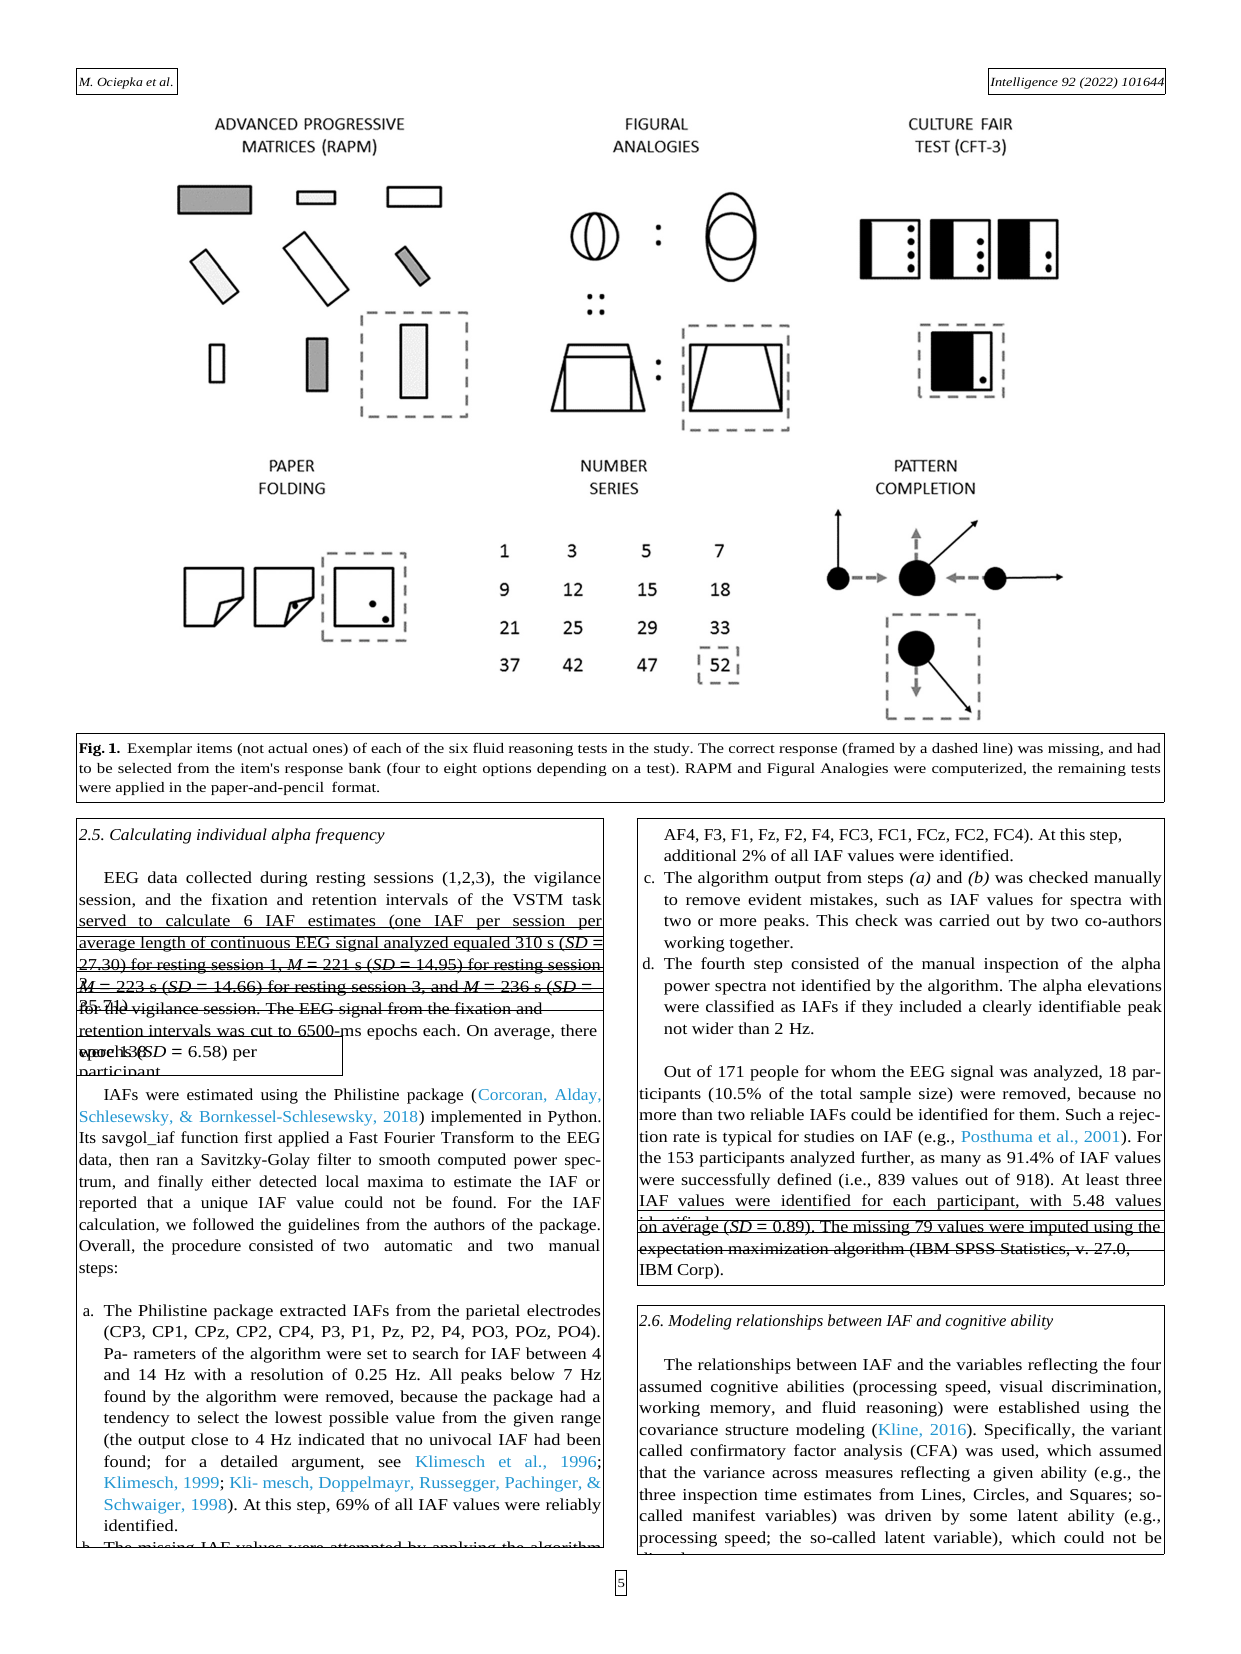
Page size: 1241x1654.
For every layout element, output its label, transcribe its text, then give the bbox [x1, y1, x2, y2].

text on average (SD = 0.89). The missing 79 values were imputed using the [639, 1217, 1164, 1232]
text for the vigilance session. The EEG signal from the fixation and retention intervals was cut to 6500-ms epochs each. On average, there were 138 [78, 999, 603, 1061]
list The algorithm output from steps (a) and (b) was checked manually to remove evident mistakes, such as IAF values for spectra with two or more peaks. This check was carried out by two co-authors working together. [644, 868, 1162, 952]
text 2.5. Calculating individual alpha frequency [78, 824, 603, 843]
text Out of 171 people for whom the EEG signal was analyzed, 18 par- ticipants (10.5% of the total sample size) were removed, because no more than two reliable IAFs could be identified for them. Such a rejec- tion rate is typical for studies on IAF (e.g., Posthuma et al., 2001). For the 153 participants analyzed further, as many as 91.4% of IAF values were successfully defined (i.e., 839 values out of 918). At least three IAF values were identified for each participant, with 5.48 values identified [639, 1062, 1162, 1210]
text 5 [617, 1576, 626, 1590]
text 2.6. Modeling relationships between IAF and cognitive ability [639, 1311, 1164, 1330]
text additional 2% of all IAF values were identified. [664, 846, 1164, 865]
list The missing IAF values were attempted by applying the algorithm described in (a) to the signal from the frontal electrodes (AF3, AFz, [82, 1538, 602, 1547]
text Fig. 1. Exemplar items (not actual ones) of each of the six fluid reasoning tests in the study. The correct response (framed by a dashed line) was missing, and had to be selected from the item's response bank (four to eight options depending on a test). RAPM and Figural Analogies were computerized, the remaining tests were applied in the paper-and-pencil format. [78, 739, 1162, 796]
text 27.30) for resting session 1, M = 221 s (SD = 14.95) for resting session 2, [78, 955, 603, 971]
text Intelligence 92 (2022) 101644 [990, 74, 1165, 89]
list The Philistine package extracted IAFs from the parietal electrodes (CP3, CP1, CPz, CP2, CP4, P3, P1, Pz, P2, P4, PO3, POz, PO4). Pa- rameters of the algorithm were set to search for IAF between 4 and 14 Hz with a resolution of 0.25 Hz. All peaks below 7 Hz found by the algorithm were removed, because the package had a tendency to select the lowest possible value from the given range (the output close to 4 Hz indicated that no univocal IAF had been found; for a detailed argument, see Klimesch et al., 1996; Klimesch, 1999; Kli- mesch, Doppelmayr, Russegger, Pachinger, & Schwaiger, 1998). At this step, 69% of all IAF values were reliably identified. [83, 1301, 602, 1535]
text average length of continuous EEG signal analyzed equaled 310 s (SD = [78, 933, 603, 949]
text The relationships between IAF and the variables reflecting the four assumed cognitive abilities (processing speed, visual discrimination, working memory, and fluid reasoning) were established using the covariance structure modeling (Kline, 2016). Specifically, the variant called confirmatory factor analysis (CFA) was used, which assumed that the variance across measures reflecting a given ability (e.g., the three inspection time estimates from Lines, Circles, and Squares; so-called manifest variables) was driven by some latent ability (e.g., processing speed; the so-called latent variable), which could not be directly [639, 1355, 1162, 1554]
text M. Ociepka et al. [78, 74, 177, 89]
text 27.30) for resting session 1, M = 221 s (SD = 14.95) for resting session 2, [78, 972, 603, 977]
text EEG data collected during resting sessions (1,2,3), the vigilance session, and the fixation and retention intervals of the VSTM task served to calculate 6 IAF estimates (one IAF per session per participant). The [78, 868, 602, 927]
text M = 223 s (SD = 14.66) for resting session 3, and M = 236 s (SD = 35.71) [78, 993, 603, 999]
text epochs (SD = 6.58) per participant. [78, 1042, 342, 1075]
text M = 223 s (SD = 14.66) for resting session 3, and M = 236 s (SD = 35.71) [78, 977, 603, 992]
text IAFs were estimated using the Philistine package (Corcoran, Alday, Schlesewsky, & Bornkessel-Schlesewsky, 2018) implemented in Python. Its savgol_iaf function first applied a Fast Fourier Transform to the EEG data, then ran a Savitzky-Golay filter to smooth computed power spec- trum, and finally either detected local maxima to estimate the IAF or reported that a unique IAF value could not be found. For the IAF calculation, we followed the guidelines from the authors of the package. Overall, the procedure consisted of two automatic and two manual steps: [78, 1085, 602, 1277]
text AF4, F3, F1, Fz, F2, F4, FC3, FC1, FCz, FC2, FC4). At this step, [664, 824, 1164, 843]
list The fourth step consisted of the manual inspection of the alpha power spectra not identified by the algorithm. The alpha elevations were classified as IAFs if they included a clearly identifiable peak not wider than 2 Hz. [642, 954, 1162, 1038]
picture [175, 117, 1064, 722]
text expectation maximization algorithm (IBM SPSS Statistics, v. 27.0, IBM Corp). [639, 1238, 1163, 1279]
